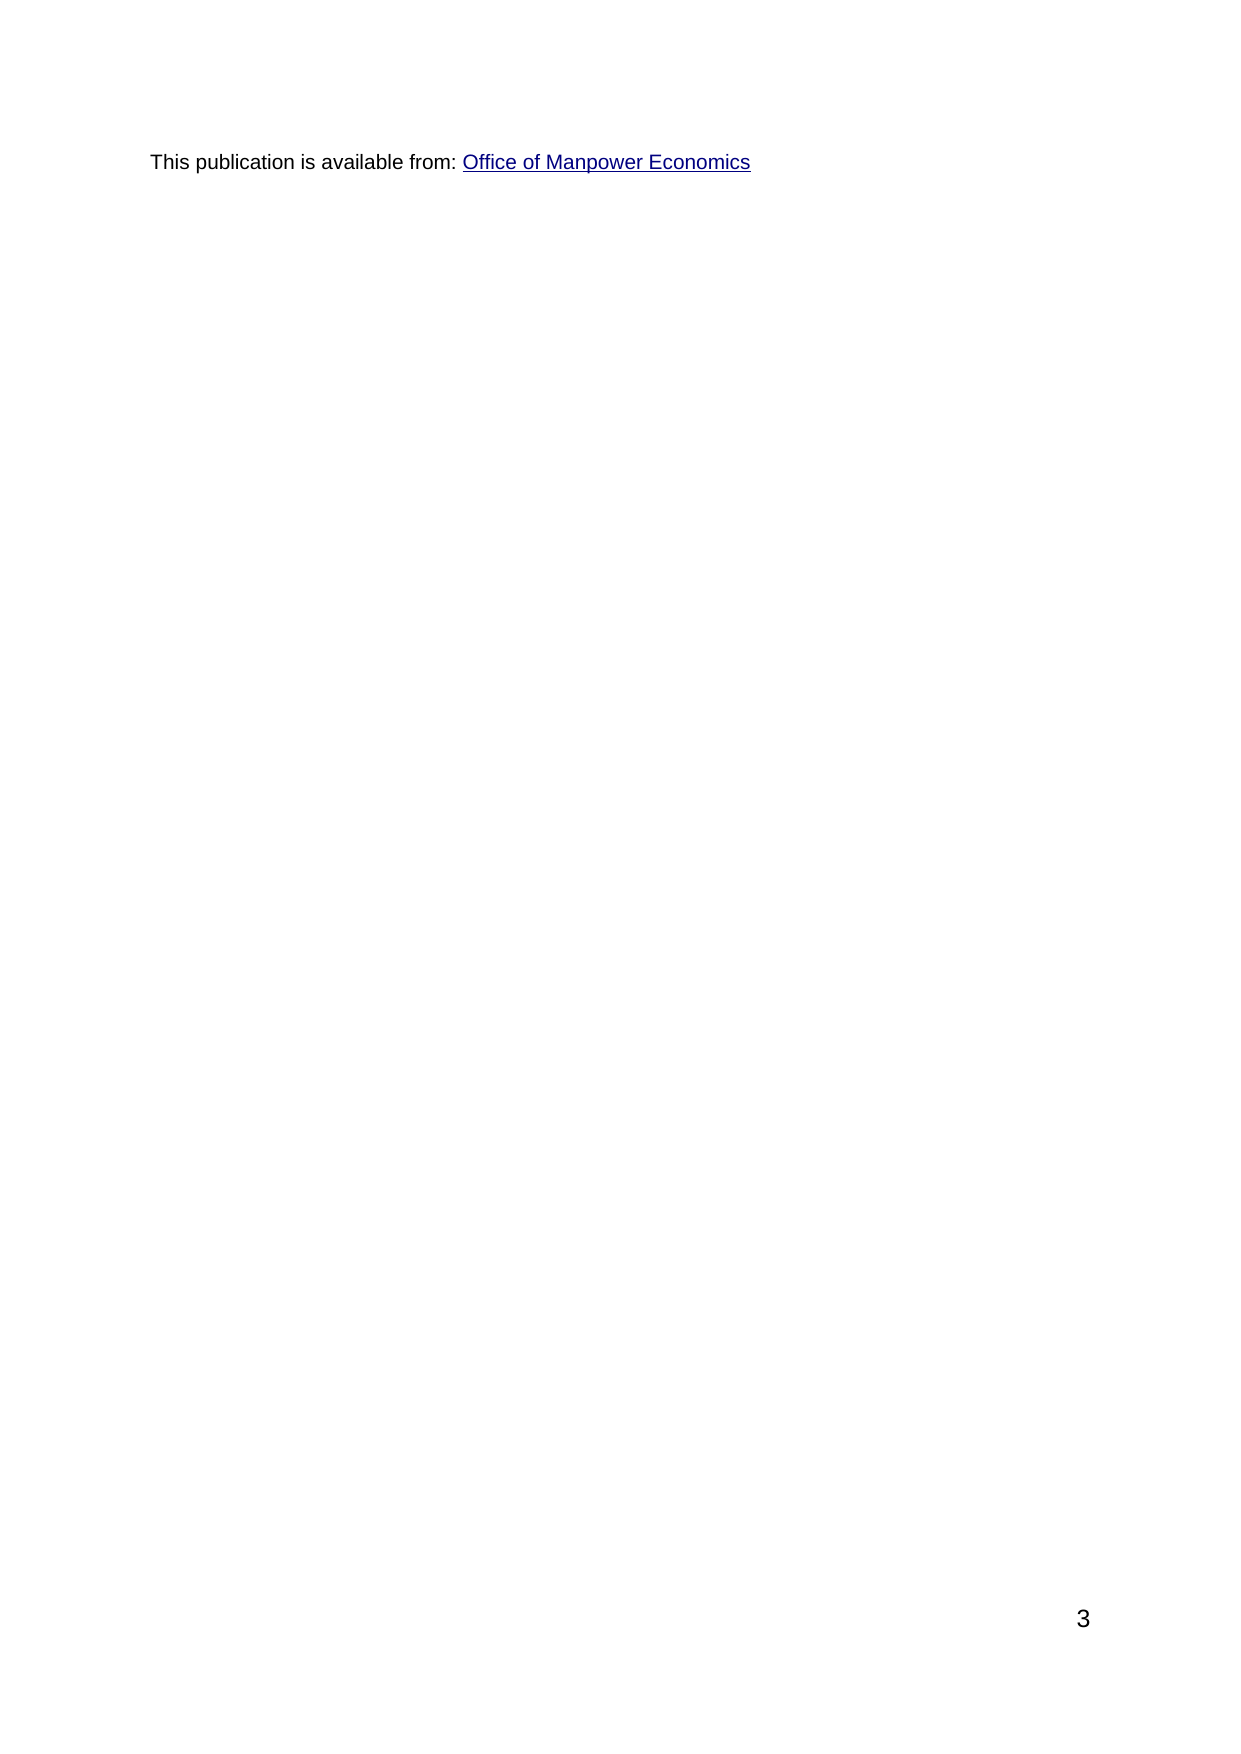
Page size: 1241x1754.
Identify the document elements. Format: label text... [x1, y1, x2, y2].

text This publication is available from: Office of Manpower Economics [150, 150, 1090, 174]
